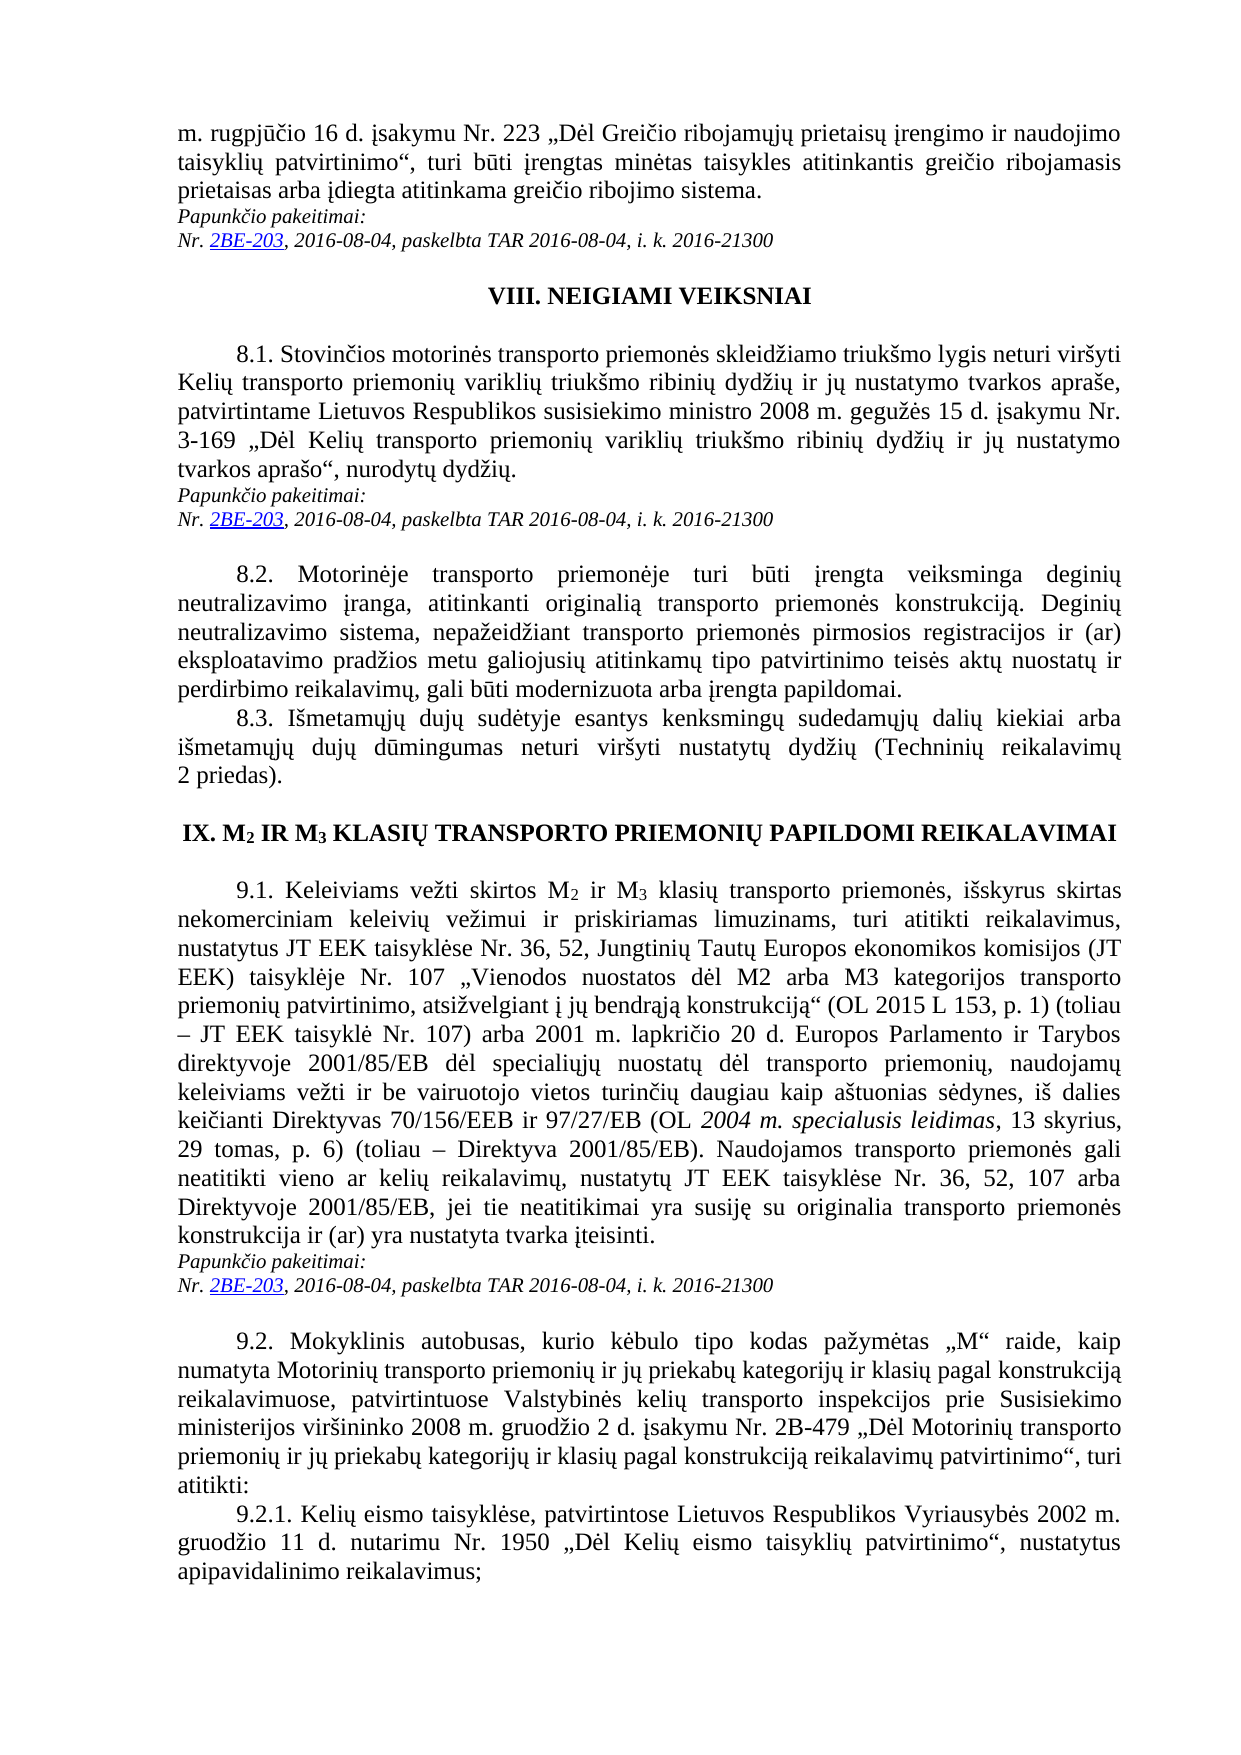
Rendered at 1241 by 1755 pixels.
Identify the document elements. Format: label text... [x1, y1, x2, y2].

text Nr. 2BE-203, 2016-08-04, paskelbta TAR 2016-08-04, i. k. 2016-21300 [177, 507, 1122, 531]
text IX. M2 ir M3 KLASIŲ TRANSPORTO PRIEMONIŲ PAPILDOMI REIKALAVIMAI [177, 818, 1122, 847]
text 9.2.1. Kelių eismo taisyklėse, patvirtintose Lietuvos Respublikos Vyriausybės 2002 m. gruodžio 11 d. nutarimu Nr. 1950 „Dėl Kelių eismo taisyklių patvirtinimo“, nustatytus apipavidalinimo reikalavimus; [177, 1499, 1122, 1585]
text 8.2. Motorinėje transporto priemonėje turi būti įrengta veiksminga deginių neutralizavimo įranga, atitinkanti originalią transporto priemonės konstrukciją. Deginių neutralizavimo sistema, nepažeidžiant transporto priemonės pirmosios registracijos ir (ar) eksploatavimo pradžios metu galiojusių atitinkamų tipo patvirtinimo teisės aktų nuostatų ir perdirbimo reikalavimų, gali būti modernizuota arba įrengta papildomai. [177, 559, 1122, 703]
text 9.1. Keleiviams vežti skirtos M2 ir M3 klasių transporto priemonės, išskyrus skirtas nekomerciniam keleivių vežimui ir priskiriamas limuzinams, turi atitikti reikalavimus, nustatytus JT EEK taisyklėse Nr. 36, 52, Jungtinių Tautų Europos ekonomikos komisijos (JT EEK) taisyklėje Nr. 107 „Vienodos nuostatos dėl M2 arba M3 kategorijos transporto priemonių patvirtinimo, atsižvelgiant į jų bendrąją konstrukciją“ (OL 2015 L 153, p. 1) (toliau – JT EEK taisyklė Nr. 107) arba 2001 m. lapkričio 20 d. Europos Parlamento ir Tarybos direktyvoje 2001/85/EB dėl specialiųjų nuostatų dėl transporto priemonių, naudojamų keleiviams vežti ir be vairuotojo vietos turinčių daugiau kaip aštuonias sėdynes, iš dalies keičianti Direktyvas 70/156/EEB ir 97/27/EB (OL 2004 m. specialusis leidimas, 13 skyrius, 29 tomas, p. 6) (toliau – Direktyva 2001/85/EB). Naudojamos transporto priemonės gali neatitikti vieno ar kelių reikalavimų, nustatytų JT EEK taisyklėse Nr. 36, 52, 107 arba Direktyvoje 2001/85/EB, jei tie neatitikimai yra susiję su originalia transporto priemonės konstrukcija ir (ar) yra nustatyta tvarka įteisinti. [177, 876, 1122, 1249]
text Papunkčio pakeitimai: [177, 482, 1122, 507]
text VIII. NEIGIAMI VEIKSNIAI [177, 281, 1122, 310]
text 9.2. Mokyklinis autobusas, kurio kėbulo tipo kodas pažymėtas „M“ raide, kaip numatyta Motorinių transporto priemonių ir jų priekabų kategorijų ir klasių pagal konstrukciją reikalavimuose, patvirtintuose Valstybinės kelių transporto inspekcijos prie Susisiekimo ministerijos viršininko 2008 m. gruodžio 2 d. įsakymu Nr. 2B-479 „Dėl Motorinių transporto priemonių ir jų priekabų kategorijų ir klasių pagal konstrukciją reikalavimų patvirtinimo“, turi atitikti: [177, 1326, 1122, 1499]
text Nr. 2BE-203, 2016-08-04, paskelbta TAR 2016-08-04, i. k. 2016-21300 [177, 228, 1122, 252]
text 8.1. Stovinčios motorinės transporto priemonės skleidžiamo triukšmo lygis neturi viršyti Kelių transporto priemonių variklių triukšmo ribinių dydžių ir jų nustatymo tvarkos apraše, patvirtintame Lietuvos Respublikos susisiekimo ministro 2008 m. gegužės 15 d. įsakymu Nr. 3-169 „Dėl Kelių transporto priemonių variklių triukšmo ribinių dydžių ir jų nustatymo tvarkos aprašo“, nurodytų dydžių. [177, 339, 1122, 482]
text Nr. 2BE-203, 2016-08-04, paskelbta TAR 2016-08-04, i. k. 2016-21300 [177, 1273, 1122, 1297]
text Papunkčio pakeitimai: [177, 1249, 1122, 1273]
text 8.3. Išmetamųjų dujų sudėtyje esantys kenksmingų sudedamųjų dalių kiekiai arba išmetamųjų dujų dūmingumas neturi viršyti nustatytų dydžių (Techninių reikalavimų 2 priedas). [177, 703, 1122, 789]
text Papunkčio pakeitimai: [177, 204, 1122, 228]
text m. rugpjūčio 16 d. įsakymu Nr. 223 „Dėl Greičio ribojamųjų prietaisų įrengimo ir naudojimo taisyklių patvirtinimo“, turi būti įrengtas minėtas taisykles atitinkantis greičio ribojamasis prietaisas arba įdiegta atitinkama greičio ribojimo sistema. [177, 118, 1122, 204]
